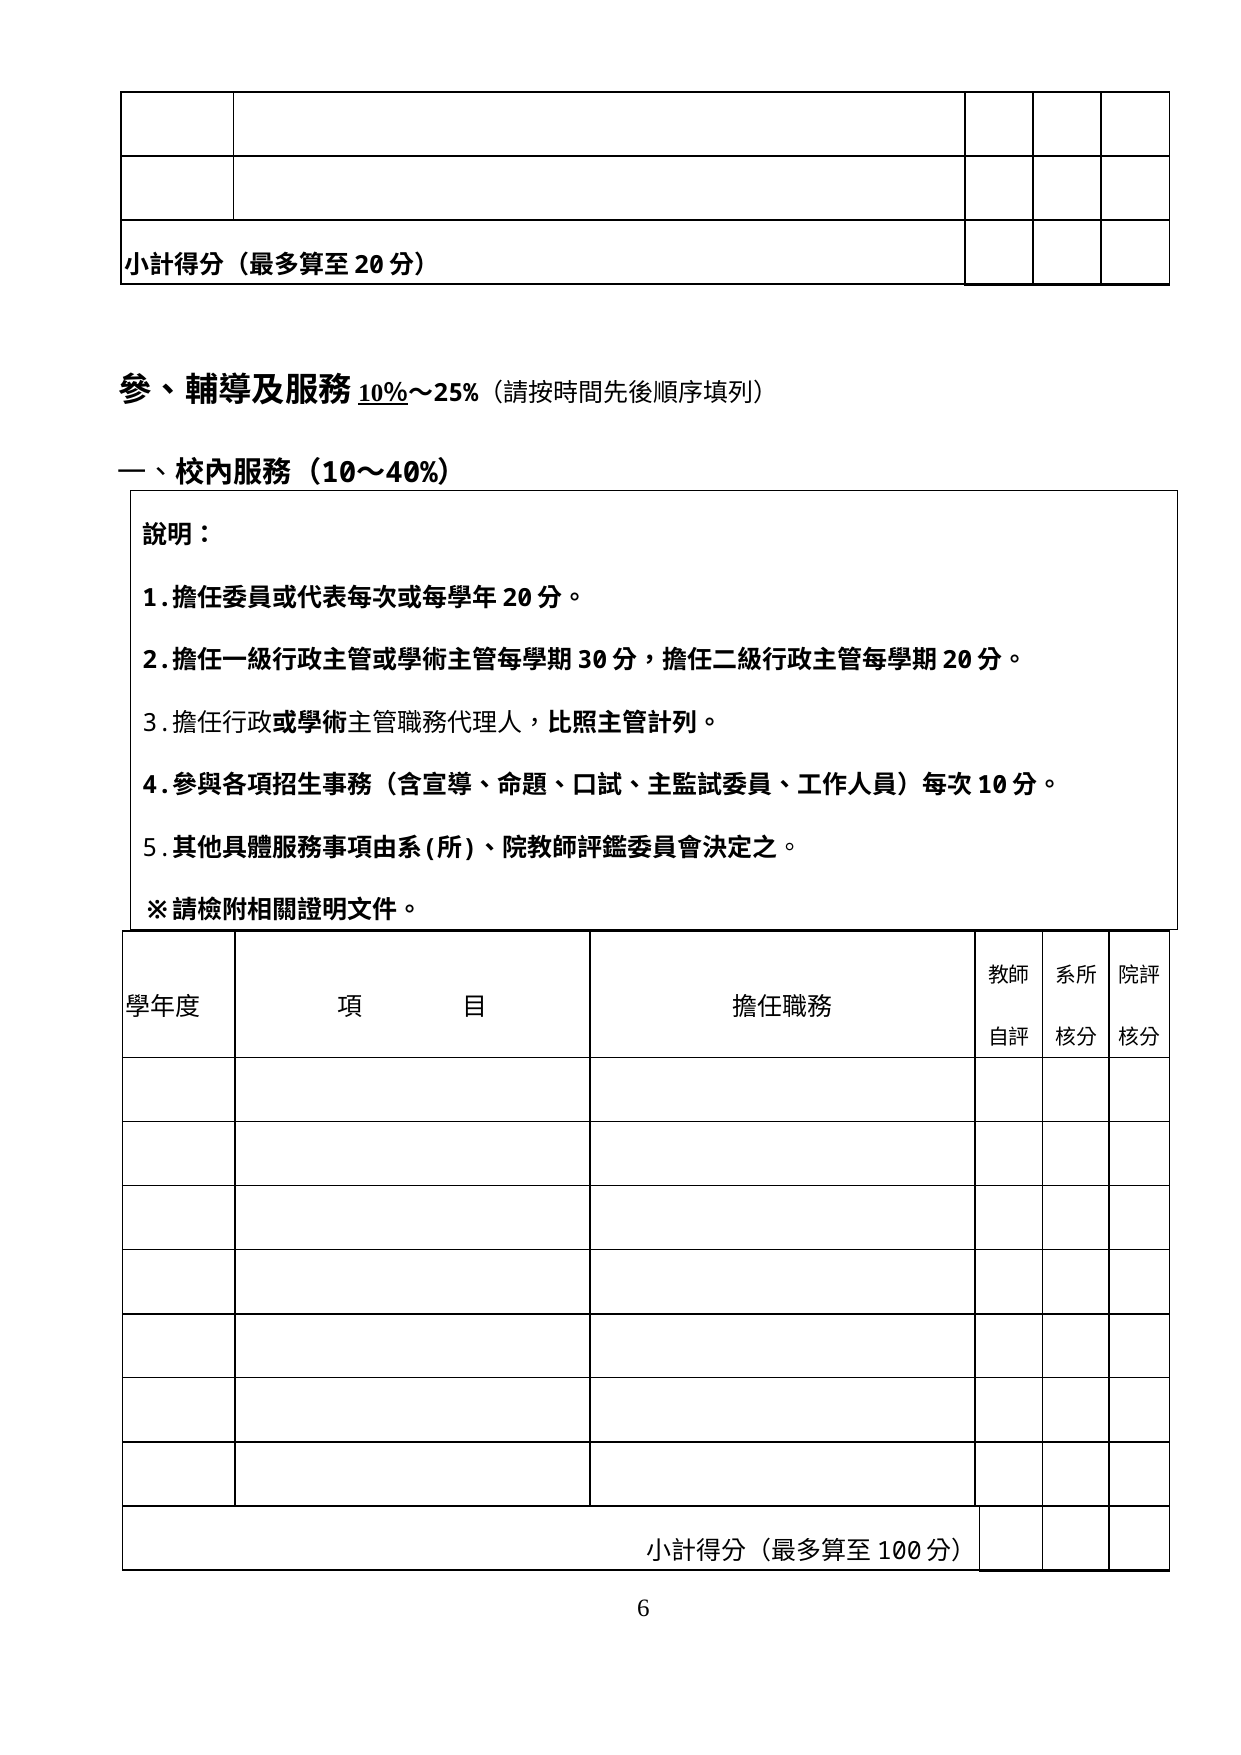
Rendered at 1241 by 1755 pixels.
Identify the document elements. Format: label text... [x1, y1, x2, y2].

table_cell 小計得分（最多算至20分） [122, 221, 964, 283]
table_header 擔任職務 [591, 932, 974, 1057]
table_cell [1034, 93, 1100, 155]
table_cell [966, 93, 1032, 155]
table_cell [234, 93, 964, 155]
table_cell [236, 1443, 589, 1505]
table_cell [1110, 1315, 1169, 1377]
table_cell [976, 1058, 1042, 1121]
table_cell [591, 1378, 974, 1441]
table_cell [1110, 1186, 1169, 1249]
table_cell [1043, 1122, 1108, 1185]
table_cell [236, 1122, 589, 1185]
table_header 院評 核分 [1110, 932, 1169, 1057]
table_cell [1043, 1443, 1108, 1505]
table_cell [591, 1443, 974, 1505]
table_cell [976, 1378, 1042, 1441]
table_cell [122, 93, 233, 155]
table_cell [1110, 1250, 1169, 1313]
table_cell [591, 1058, 974, 1121]
table_cell [1102, 157, 1169, 219]
table_cell [1110, 1058, 1169, 1121]
table_cell [591, 1186, 974, 1249]
table_cell [966, 157, 1032, 219]
table_cell [1034, 221, 1100, 283]
table_cell [123, 1378, 234, 1441]
text 一、校內服務（10〜40%） [117, 428, 1168, 490]
table_cell [1110, 1122, 1169, 1185]
table_cell [980, 1507, 1042, 1569]
table_cell [123, 1250, 234, 1313]
table_cell [591, 1122, 974, 1185]
table_cell [1034, 157, 1100, 219]
table_header 說明： 1.擔任委員或代表每次或每學年20分。 2.擔任一級行政主管或學術主管每學期30分，擔任二級行政主管每學期20分。 3.擔任行政或學術主管職務代理人，比照主管計列。 4.參與各項招生事務（含宣導、命題、口試、主監試委員、工作人員）每次10分。 5.其他具體服務事項由系(所)、院教師評鑑委員會決定之。 ※請檢附相關證明文件。 [131, 491, 1177, 929]
table_cell [123, 1315, 234, 1377]
table_cell [1102, 221, 1169, 283]
table_cell [966, 221, 1032, 283]
table_cell [236, 1315, 589, 1377]
table_cell [123, 1443, 234, 1505]
table_cell [123, 1186, 234, 1249]
table_cell [591, 1315, 974, 1377]
table_cell 小計得分（最多算至100分） [123, 1507, 979, 1569]
table_cell [122, 157, 233, 219]
table_cell [976, 1186, 1042, 1249]
table_header 系所 核分 [1043, 932, 1108, 1057]
table_cell [1043, 1378, 1108, 1441]
text 參、輔導及服務10％〜25%（請按時間先後順序填列） [118, 346, 1168, 408]
table_cell [976, 1443, 1042, 1505]
table_cell [1043, 1250, 1108, 1313]
table_cell [591, 1250, 974, 1313]
table_header 項 目 [236, 932, 589, 1057]
table_cell [976, 1250, 1042, 1313]
table_cell [1110, 1443, 1169, 1505]
table_cell [1110, 1378, 1169, 1441]
table_cell [976, 1122, 1042, 1185]
table_cell [1043, 1186, 1108, 1249]
table_cell [236, 1378, 589, 1441]
table_cell [236, 1250, 589, 1313]
table_cell [234, 157, 964, 219]
table_cell [123, 1058, 234, 1121]
table_header 教師 自評 [976, 932, 1042, 1057]
table_cell [976, 1315, 1042, 1377]
table_cell [236, 1186, 589, 1249]
table_cell [1102, 93, 1169, 155]
table_cell [1110, 1507, 1169, 1569]
table_cell [1043, 1507, 1108, 1569]
table_cell [1043, 1315, 1108, 1377]
table_cell [1043, 1058, 1108, 1121]
table_cell [123, 1122, 234, 1185]
table_header 學年度 [123, 932, 234, 1057]
table_cell [236, 1058, 589, 1121]
